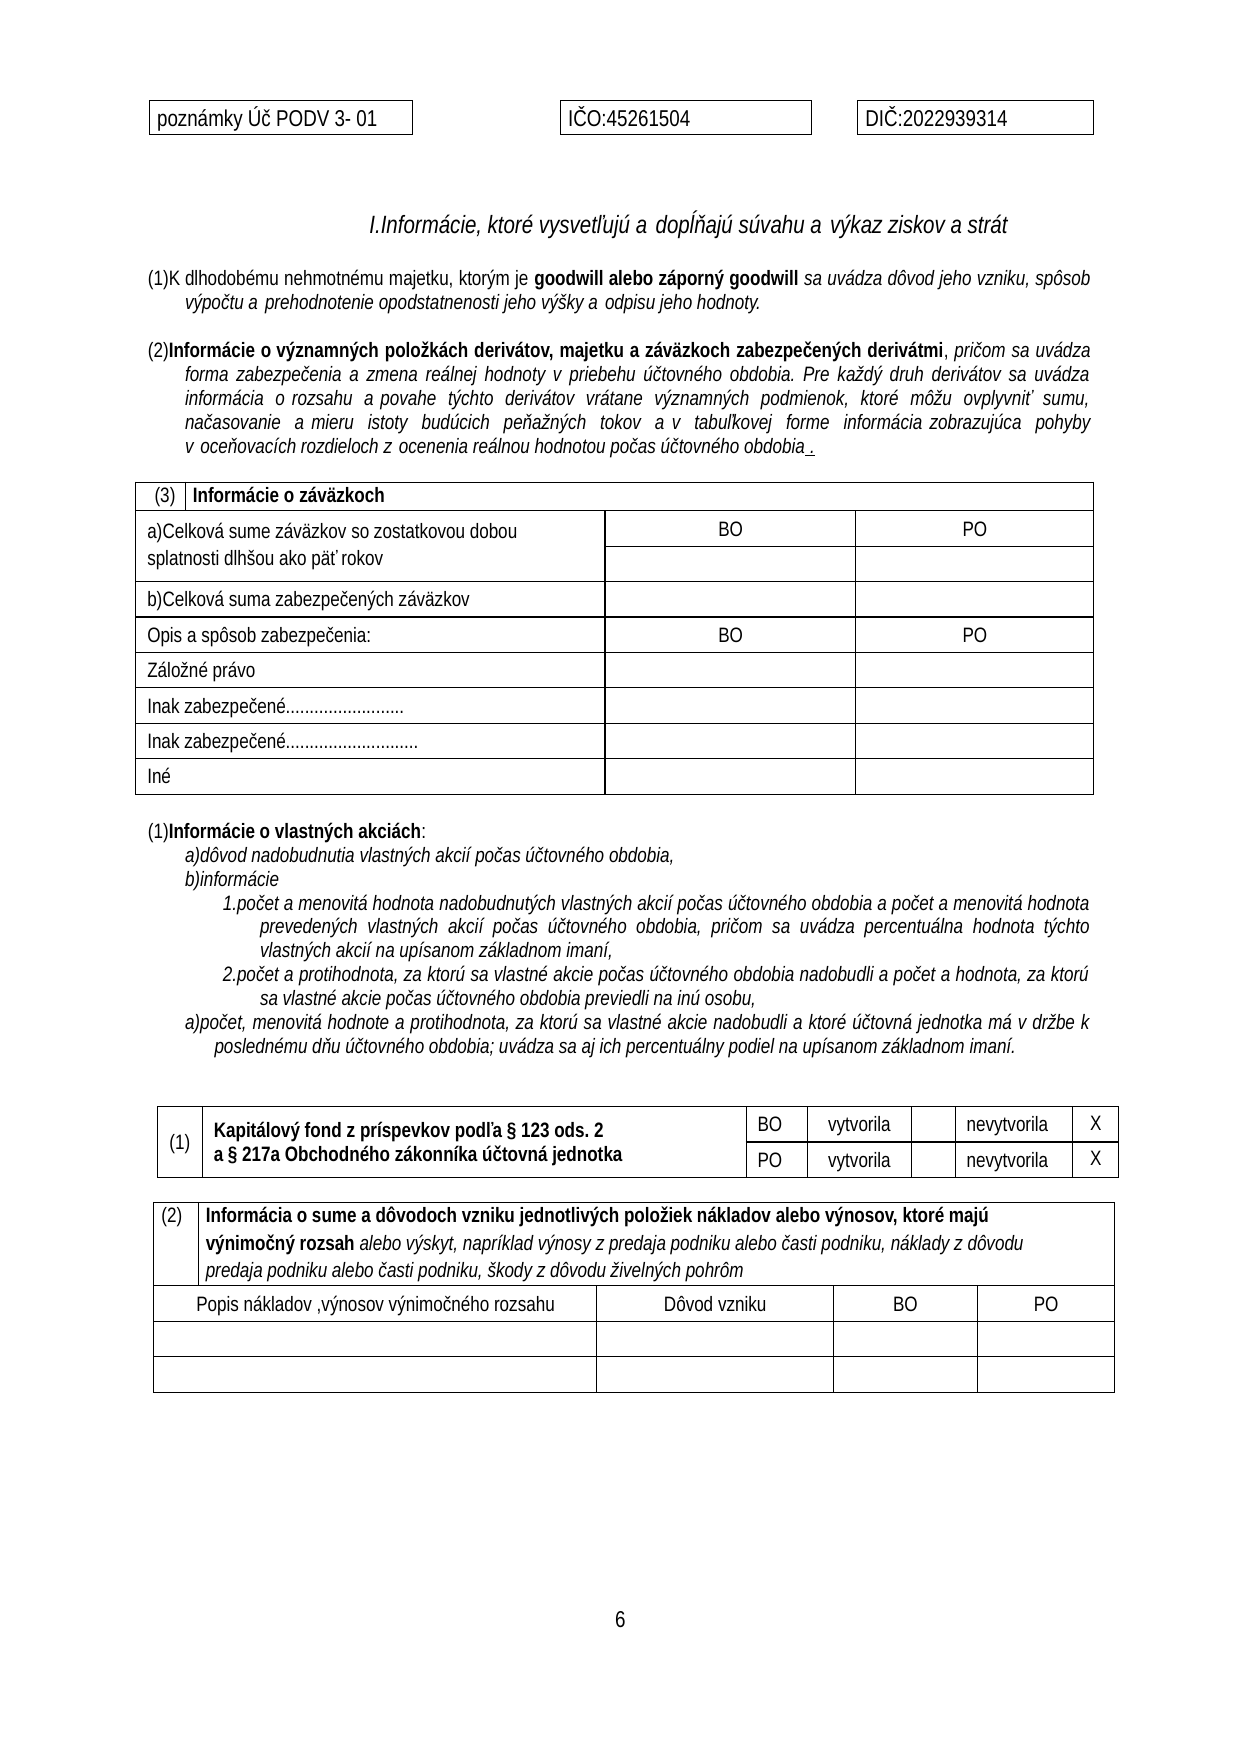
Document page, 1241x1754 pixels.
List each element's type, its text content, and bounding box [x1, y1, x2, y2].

table_cell [606, 582, 855, 616]
table_cell Opis a spôsob zabezpečenia: [136, 618, 604, 652]
table_header BO [747, 1107, 807, 1141]
table_cell Inak zabezpečené............................ [136, 724, 604, 758]
table_cell [978, 1322, 1114, 1356]
table_cell [606, 653, 855, 687]
table_cell Dôvod vzniku [597, 1286, 833, 1321]
table_cell BO [606, 511, 855, 546]
table_cell Celková sume záväzkov so zostatkovou dobou splatnosti dlhšou ako päť rokov [136, 511, 604, 581]
table_header Kapitálový fond z príspevkov podľa § 123 ods. 2 a § 217a Obchodného zákonníka účtovná jednotka [203, 1107, 746, 1177]
table_cell [597, 1357, 833, 1392]
table_header X [1073, 1107, 1118, 1141]
table_cell [978, 1357, 1114, 1392]
table_cell PO [856, 618, 1093, 652]
table_header vytvorila [808, 1107, 911, 1141]
table_cell [856, 547, 1093, 581]
table_cell X [1073, 1143, 1118, 1177]
table_cell BO [834, 1286, 977, 1321]
list dôvod nadobudnutia vlastných akcií počas účtovného obdobia, [185, 842, 1093, 866]
table_header [912, 1107, 955, 1141]
table_cell [834, 1322, 977, 1356]
list informácie [185, 866, 1093, 890]
list K dlhodobému nehmotnému majetku, ktorým je goodwill alebo záporný goodwill sa uvádza dôvod jeho vzniku, spôsob výpočtu a prehodnotenie opodstatnenosti jeho výšky a odpisu jeho hodnoty. [148, 266, 1093, 314]
table_cell BO [606, 618, 855, 652]
list počet a protihodnota, za ktorú sa vlastné akcie počas účtovného obdobia nadobudli a počet a hodnota, za ktorú sa vlastné akcie počas účtovného obdobia previedli na inú osobu, [223, 962, 1093, 1010]
table_header [154, 1203, 198, 1285]
table_cell [154, 1322, 596, 1356]
table_cell [606, 688, 855, 723]
list Informácie o vlastných akciách: [148, 818, 1093, 842]
table_cell Celková suma zabezpečených záväzkov [136, 582, 604, 616]
table_cell nevytvorila [956, 1143, 1072, 1177]
table_cell Popis nákladov ,výnosov výnimočného rozsahu [154, 1286, 596, 1321]
table_cell Inak zabezpečené......................... [136, 688, 604, 723]
table_cell [606, 759, 855, 793]
table_header [158, 1107, 202, 1177]
list počet, menovitá hodnote a protihodnota, za ktorú sa vlastné akcie nadobudli a ktoré účtovná jednotka má v držbe k poslednému dňu účtovného obdobia; uvádza sa aj ich percentuálny podiel na upísanom základnom imaní. [185, 1010, 1093, 1058]
table_cell [856, 653, 1093, 687]
list Informácie, ktoré vysvetľujú a dopĺňajú súvahu a výkaz ziskov a strát [148, 210, 1093, 238]
table_cell [597, 1322, 833, 1356]
list Informácie o významných položkách derivátov, majetku a záväzkoch zabezpečených derivátmi, pričom sa uvádza forma zabezpečenia a zmena reálnej hodnoty v priebehu účtovného obdobia. Pre každý druh derivátov sa uvádza informácia o rozsahu a povahe týchto derivátov vrátane významných podmienok, ktoré môžu ovplyvniť sumu, načasovanie a mieru istoty budúcich peňažných tokov a v tabuľkovej forme informácia zobrazujúca pohyby v oceňovacích rozdieloch z ocenenia reálnou hodnotou počas účtovného obdobia . [148, 338, 1093, 458]
table_cell [856, 688, 1093, 723]
table_header nevytvorila [956, 1107, 1072, 1141]
table_cell [606, 724, 855, 758]
table_cell vytvorila [808, 1143, 911, 1177]
table_cell [606, 547, 855, 581]
table_header Informácie o záväzkoch [186, 483, 1093, 510]
table_cell [912, 1143, 955, 1177]
table_cell [856, 582, 1093, 616]
table_cell Záložné právo [136, 653, 604, 687]
table_cell Iné [136, 759, 604, 793]
table_cell PO [747, 1143, 807, 1177]
table_header Informácia o sume a dôvodoch vzniku jednotlivých položiek nákladov alebo výnosov, ktoré majú výnimočný rozsah alebo výskyt, napríklad výnosy z predaja podniku alebo časti podniku, náklady z dôvodu predaja podniku alebo časti podniku, škody z dôvodu živelných pohrôm [199, 1203, 1114, 1285]
table_cell [834, 1357, 977, 1392]
table_cell [856, 724, 1093, 758]
table_cell [154, 1357, 596, 1392]
table_cell PO [856, 511, 1093, 546]
table_cell PO [978, 1286, 1114, 1321]
table_header [136, 483, 185, 510]
list počet a menovitá hodnota nadobudnutých vlastných akcií počas účtovného obdobia a počet a menovitá hodnota prevedených vlastných akcií počas účtovného obdobia, pričom sa uvádza percentuálna hodnota týchto vlastných akcií na upísanom základnom imaní, [223, 890, 1093, 962]
table_cell [856, 759, 1093, 793]
